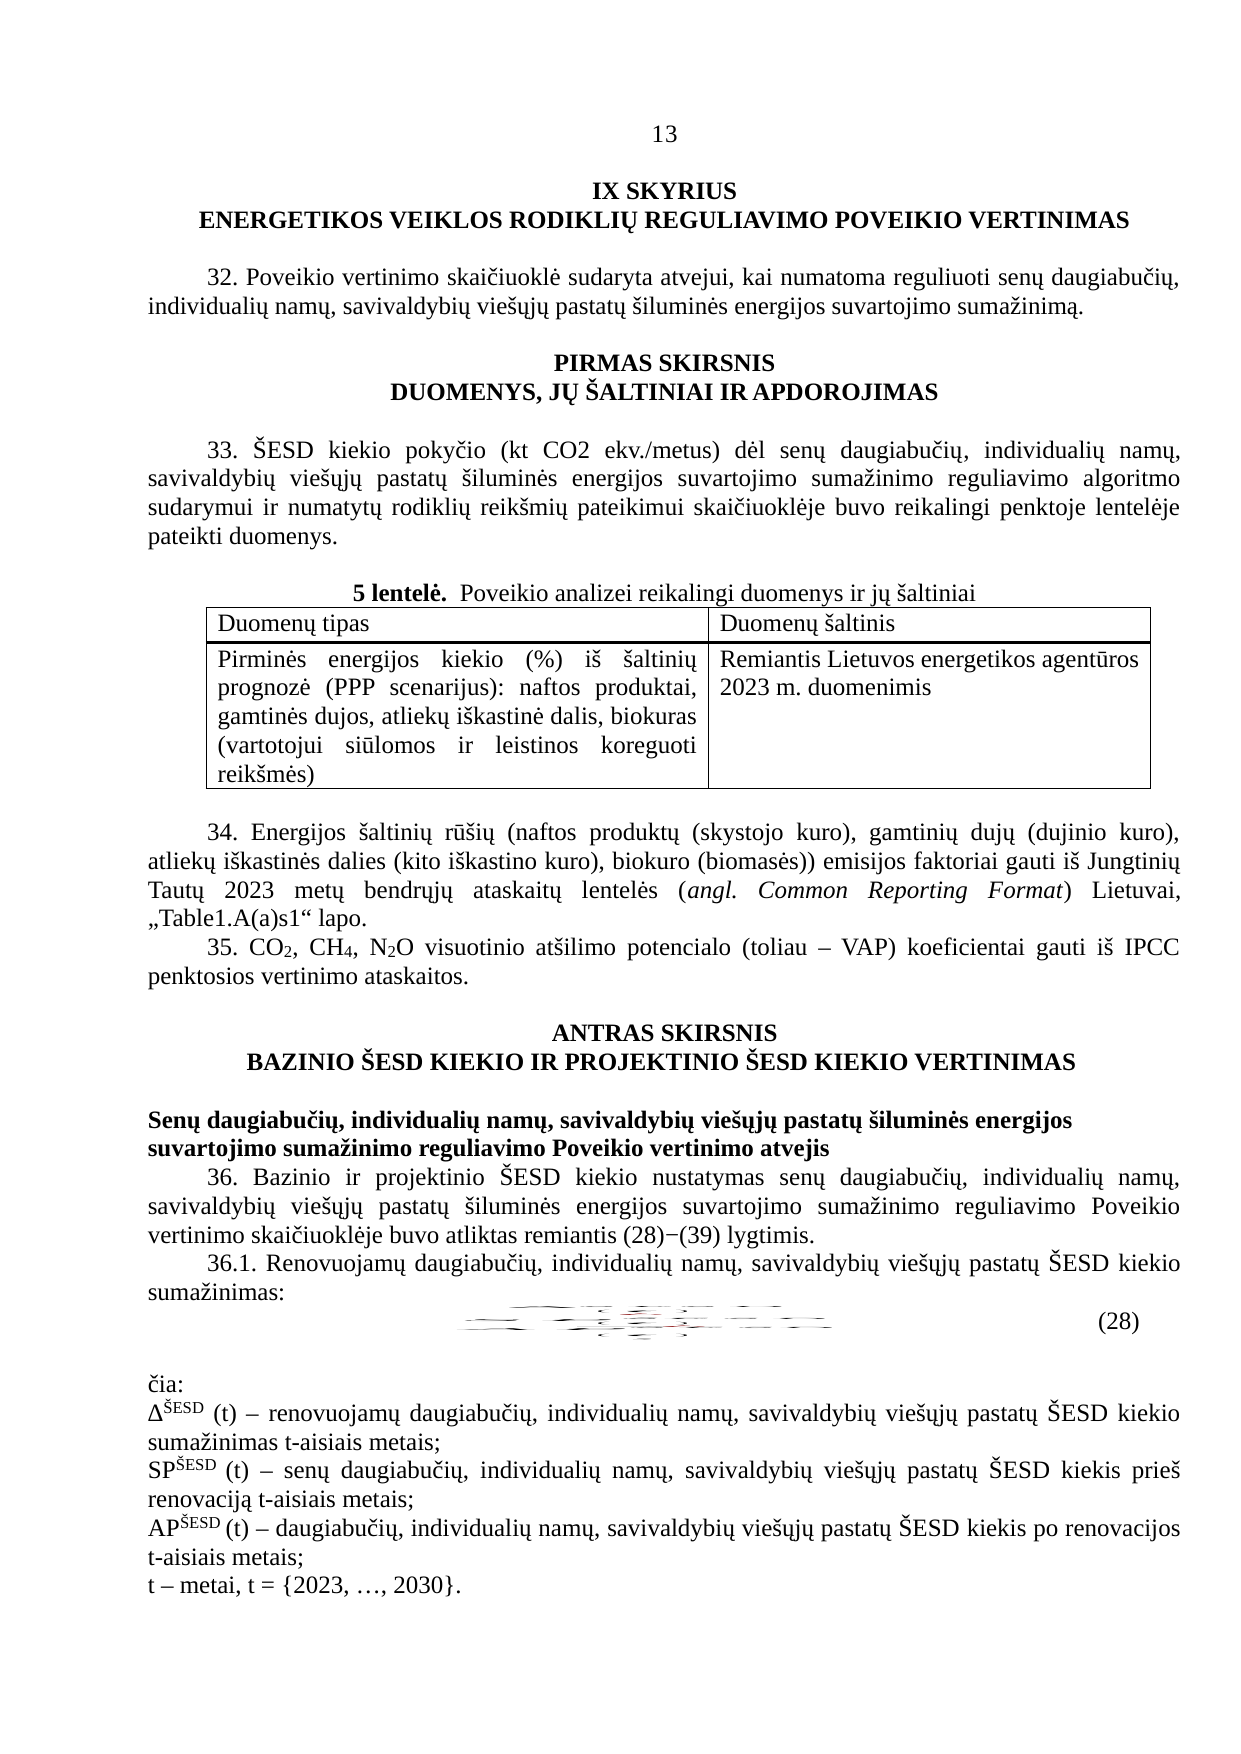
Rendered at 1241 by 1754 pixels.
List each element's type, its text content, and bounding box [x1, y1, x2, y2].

text Senų daugiabučių, individualių namų, savivaldybių viešųjų pastatų šiluminės energijos suvartojimo sumažinimo reguliavimo Poveikio vertinimo atvejis [148, 1105, 1181, 1162]
text 36. Bazinio ir projektinio ŠESD kiekio nustatymas senų daugiabučių, individualių namų, savivaldybių viešųjų pastatų šiluminės energijos suvartojimo sumažinimo reguliavimo Poveikio vertinimo skaičiuoklėje buvo atliktas remiantis (28)−(39) lygtimis. [148, 1162, 1181, 1248]
text IX SKYRIUS [148, 176, 1181, 205]
text APŠESD (t) – daugiabučių, individualių namų, savivaldybių viešųjų pastatų ŠESD kiekis po renovacijos t-aisiais metais; [148, 1513, 1181, 1570]
text 33. ŠESD kiekio pokyčio (kt CO2 ekv./metus) dėl senų daugiabučių, individualių namų, savivaldybių viešųjų pastatų šiluminės energijos suvartojimo sumažinimo reguliavimo algoritmo sudarymui ir numatytų rodiklių reikšmių pateikimui skaičiuoklėje buvo reikalingi penktoje lentelėje pateikti duomenys. [148, 435, 1181, 550]
text 5 lentelė. Poveikio analizei reikalingi duomenys ir jų šaltiniai [148, 578, 1181, 607]
table_header [206, 1306, 265, 1369]
text čia: [148, 1369, 1181, 1398]
text ANTRAS SKIRSNIS [148, 1018, 1181, 1047]
table_header Duomenų tipas [207, 608, 708, 641]
table_cell Remiantis Lietuvos energetikos agentūros 2023 m. duomenimis [709, 644, 1150, 787]
text 34. Energijos šaltinių rūšių (naftos produktų (skystojo kuro), gamtinių dujų (dujinio kuro), atliekų iškastinės dalies (kito iškastino kuro), biokuro (biomasės)) emisijos faktoriai gauti iš Jungtinių Tautų 2023 metų bendrųjų ataskaitų lentelės (angl. Common Reporting Format) Lietuvai, „Table1.A(a)s1“ lapo. [148, 817, 1181, 932]
table_header [265, 1306, 1018, 1369]
text 35. CO2, CH4, N2O visuotinio atšilimo potencialo (toliau – VAP) koeficientai gauti iš IPCC penktosios vertinimo ataskaitos. [148, 932, 1181, 990]
text PIRMAS SKIRSNIS [148, 348, 1181, 377]
text ENERGETIKOS VEIKLOS RODIKLIŲ REGULIAVIMO POVEIKIO VERTINIMAS [148, 205, 1181, 233]
text 32. Poveikio vertinimo skaičiuoklė sudaryta atvejui, kai numatoma reguliuoti senų daugiabučių, individualių namų, savivaldybių viešųjų pastatų šiluminės energijos suvartojimo sumažinimą. [148, 262, 1181, 320]
text SPŠESD (t) – senų daugiabučių, individualių namų, savivaldybių viešųjų pastatų ŠESD kiekis prieš renovaciją t-aisiais metais; [148, 1455, 1181, 1513]
text 36.1. Renovuojamų daugiabučių, individualių namų, savivaldybių viešųjų pastatų ŠESD kiekio sumažinimas: [148, 1248, 1181, 1306]
text t – metai, t = {2023, …, 2030}. [148, 1570, 1181, 1599]
text ∆ŠESD (t) – renovuojamų daugiabučių, individualių namų, savivaldybių viešųjų pastatų ŠESD kiekio sumažinimas t-aisiais metais; [148, 1398, 1181, 1455]
table_header Duomenų šaltinis [709, 608, 1150, 641]
table_cell Pirminės energijos kiekio (%) iš šaltinių prognozė (PPP scenarijus): naftos produktai, gamtinės dujos, atliekų iškastinė dalis, biokuras (vartotojui siūlomos ir leistinos koreguoti reikšmės) [207, 644, 708, 787]
text DUOMENYS, JŲ ŠALTINIAI IR APDOROJIMAS [148, 377, 1181, 406]
text BAZINIO ŠESD KIEKIO IR PROJEKTINIO ŠESD KIEKIO VERTINIMAS [148, 1047, 1181, 1076]
table_header (28) [1019, 1306, 1151, 1369]
